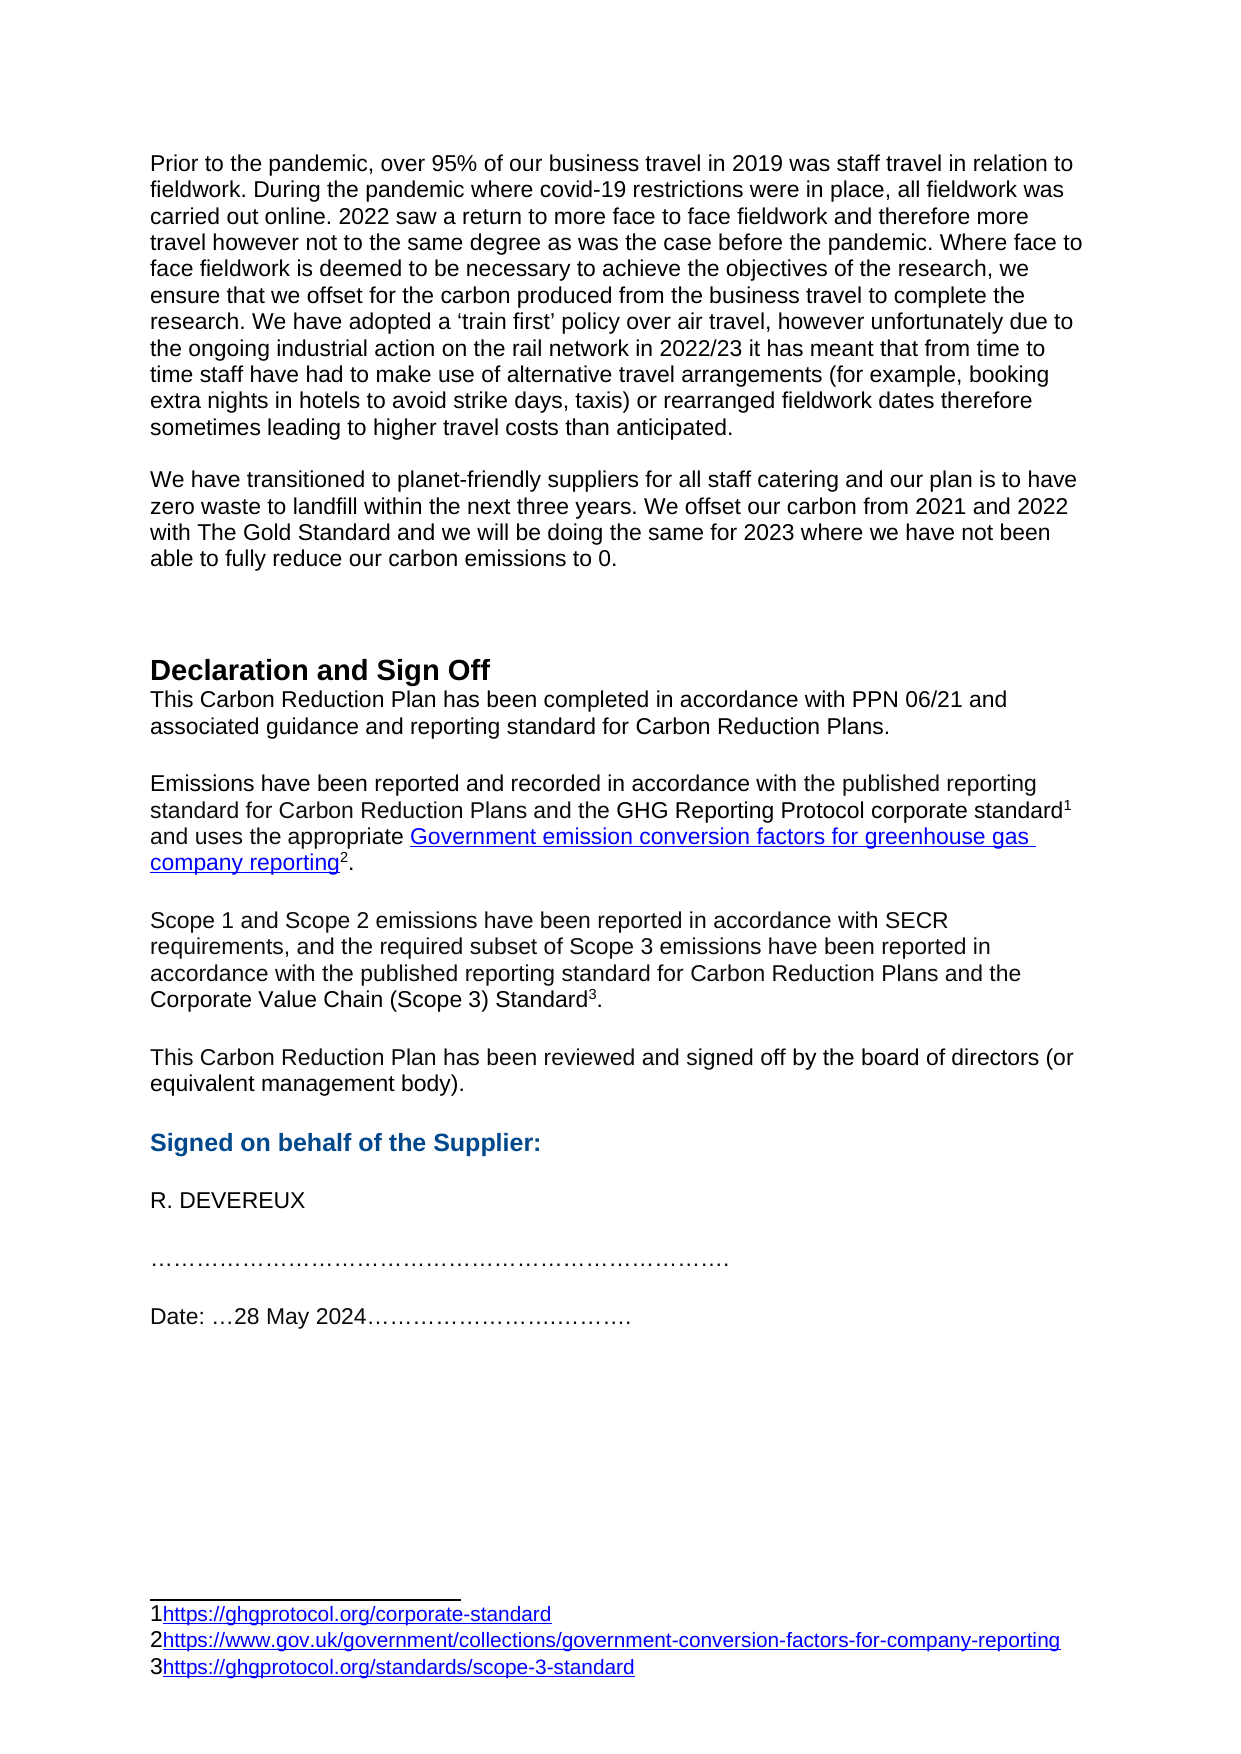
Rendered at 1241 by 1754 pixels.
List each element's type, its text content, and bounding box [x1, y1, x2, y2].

text Date: …28 May 2024…………………….………. [150, 1303, 1090, 1329]
subtitle Declaration and Sign Off [150, 653, 1090, 686]
text This Carbon Reduction Plan has been reviewed and signed off by the board of directors (or equivalent management body). [150, 1043, 1090, 1096]
subtitle Signed on behalf of the Supplier: [150, 1127, 1090, 1156]
text https://ghgprotocol.org/corporate-standard [150, 1600, 1090, 1626]
text R. DEVEREUX [150, 1187, 1090, 1214]
text …………………………………………………………………. [150, 1245, 1090, 1271]
text This Carbon Reduction Plan has been completed in accordance with PPN 06/21 and associated guidance and reporting standard for Carbon Reduction Plans. [150, 686, 1090, 739]
text Emissions have been reported and recorded in accordance with the published reporting standard for Carbon Reduction Plans and the GHG Reporting Protocol corporate standard and uses the appropriate Government emission conversion factors for greenhouse gas company reporting. [150, 770, 1090, 876]
text https://ghgprotocol.org/standards/scope-3-standard [150, 1653, 1090, 1679]
text Prior to the pandemic, over 95% of our business travel in 2019 was staff travel in relation to fieldwork. During the pandemic where covid-19 restrictions were in place, all fieldwork was carried out online. 2022 saw a return to more face to face fieldwork and therefore more travel however not to the same degree as was the case before the pandemic. Where face to face fieldwork is deemed to be necessary to achieve the objectives of the research, we ensure that we offset for the carbon produced from the business travel to complete the research. We have adopted a ‘train first’ policy over air travel, however unfortunately due to the ongoing industrial action on the rail network in 2022/23 it has meant that from time to time staff have had to make use of alternative travel arrangements (for example, booking extra nights in hotels to avoid strike days, taxis) or rearranged fieldwork dates therefore sometimes leading to higher travel costs than anticipated. [150, 150, 1090, 440]
text We have transitioned to planet-friendly suppliers for all staff catering and our plan is to have zero waste to landfill within the next three years. We offset our carbon from 2021 and 2022 with The Gold Standard and we will be doing the same for 2023 where we have not been able to fully reduce our carbon emissions to 0. [150, 466, 1090, 572]
text Scope 1 and Scope 2 emissions have been reported in accordance with SECR requirements, and the required subset of Scope 3 emissions have been reported in accordance with the published reporting standard for Carbon Reduction Plans and the Corporate Value Chain (Scope 3) Standard. [150, 907, 1090, 1012]
text https://www.gov.uk/government/collections/government-conversion-factors-for-company-reporting [150, 1626, 1090, 1653]
